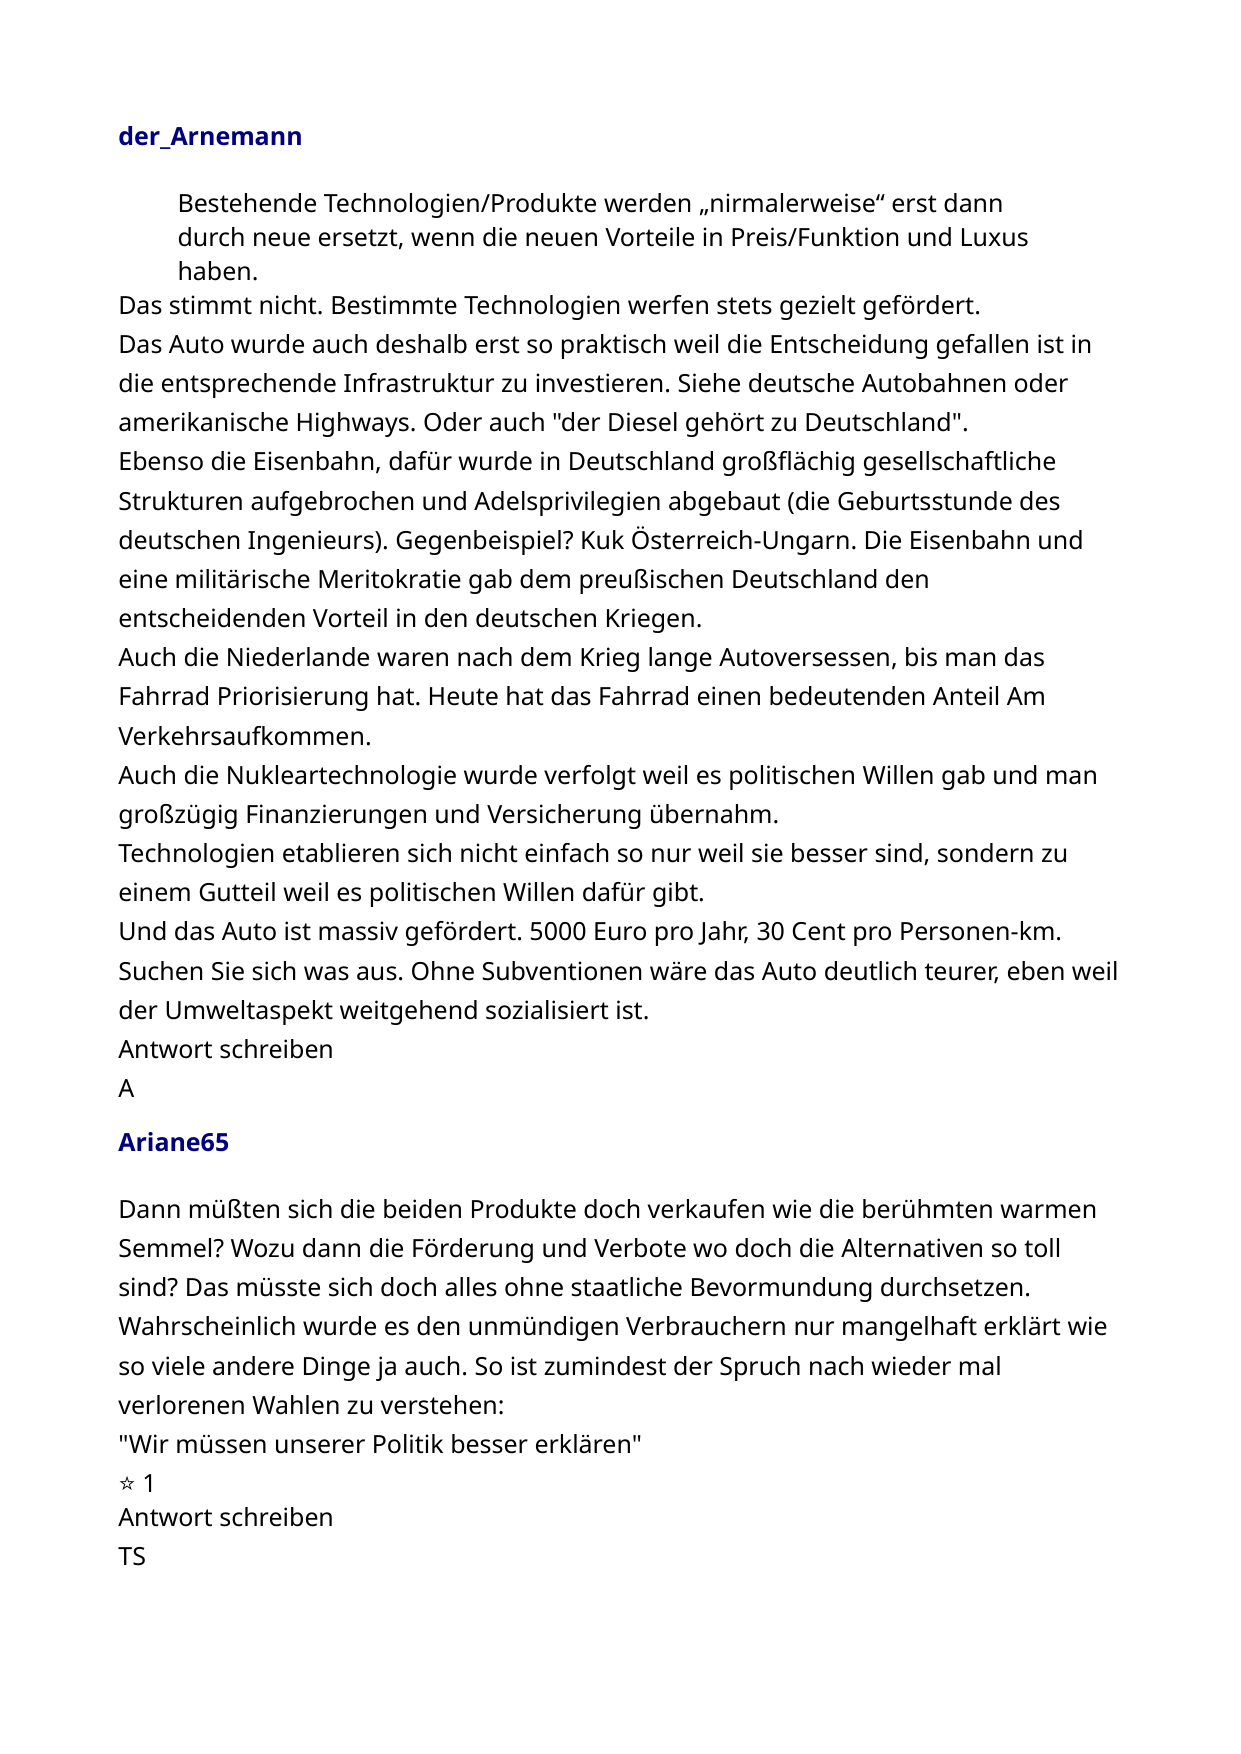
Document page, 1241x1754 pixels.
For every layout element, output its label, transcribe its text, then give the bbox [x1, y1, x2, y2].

subtitle der_Arnemann [118, 118, 1122, 152]
text TS [118, 1539, 1122, 1573]
text Antwort schreiben [118, 1032, 1122, 1066]
text Antwort schreiben [118, 1500, 1122, 1534]
text Das stimmt nicht. Bestimmte Technologien werfen stets gezielt gefördert. [118, 287, 1122, 321]
text Dann müßten sich die beiden Produkte doch verkaufen wie die berühmten warmen Semmel? Wozu dann die Förderung und Verbote wo doch die Alternativen so toll sind? Das müsste sich doch alles ohne staatliche Bevormundung durchsetzen. Wahrscheinlich wurde es den unmündigen Verbrauchern nur mangelhaft erklärt wie so viele andere Dinge ja auch. So ist zumindest der Spruch nach wieder mal verlorenen Wahlen zu verstehen: [118, 1192, 1122, 1421]
text Ebenso die Eisenbahn, dafür wurde in Deutschland großflächig gesellschaftliche Strukturen aufgebrochen und Adelsprivilegien abgebaut (die Geburtsstunde des deutschen Ingenieurs). Gegenbeispiel? Kuk Österreich-Ungarn. Die Eisenbahn und eine militärische Meritokratie gab dem preußischen Deutschland den entscheidenden Vorteil in den deutschen Kriegen. [118, 444, 1122, 635]
text Auch die Niederlande waren nach dem Krieg lange Autoversessen, bis man das Fahrrad Priorisierung hat. Heute hat das Fahrrad einen bedeutenden Anteil Am Verkehrsaufkommen. [118, 640, 1122, 752]
subtitle Ariane65 [118, 1124, 1122, 1158]
text ⭐️ 1 [118, 1466, 1122, 1500]
text Das Auto wurde auch deshalb erst so praktisch weil die Entscheidung gefallen ist in die entsprechende Infrastruktur zu investieren. Siehe deutsche Autobahnen oder amerikanische Highways. Oder auch "der Diesel gehört zu Deutschland". [118, 327, 1122, 439]
text "Wir müssen unserer Politik besser erklären" [118, 1427, 1122, 1461]
text Technologien etablieren sich nicht einfach so nur weil sie besser sind, sondern zu einem Gutteil weil es politischen Willen dafür gibt. [118, 836, 1122, 909]
text Bestehende Technologien/Produkte werden „nirmalerweise“ erst dann durch neue ersetzt, wenn die neuen Vorteile in Preis/Funktion und Luxus haben. [177, 185, 1063, 287]
text Und das Auto ist massiv gefördert. 5000 Euro pro Jahr, 30 Cent pro Personen-km. Suchen Sie sich was aus. Ohne Subventionen wäre das Auto deutlich teurer, eben weil der Umweltaspekt weitgehend sozialisiert ist. [118, 914, 1122, 1026]
text Auch die Nukleartechnologie wurde verfolgt weil es politischen Willen gab und man großzügig Finanzierungen und Versicherung übernahm. [118, 757, 1122, 831]
text A [118, 1071, 1122, 1105]
